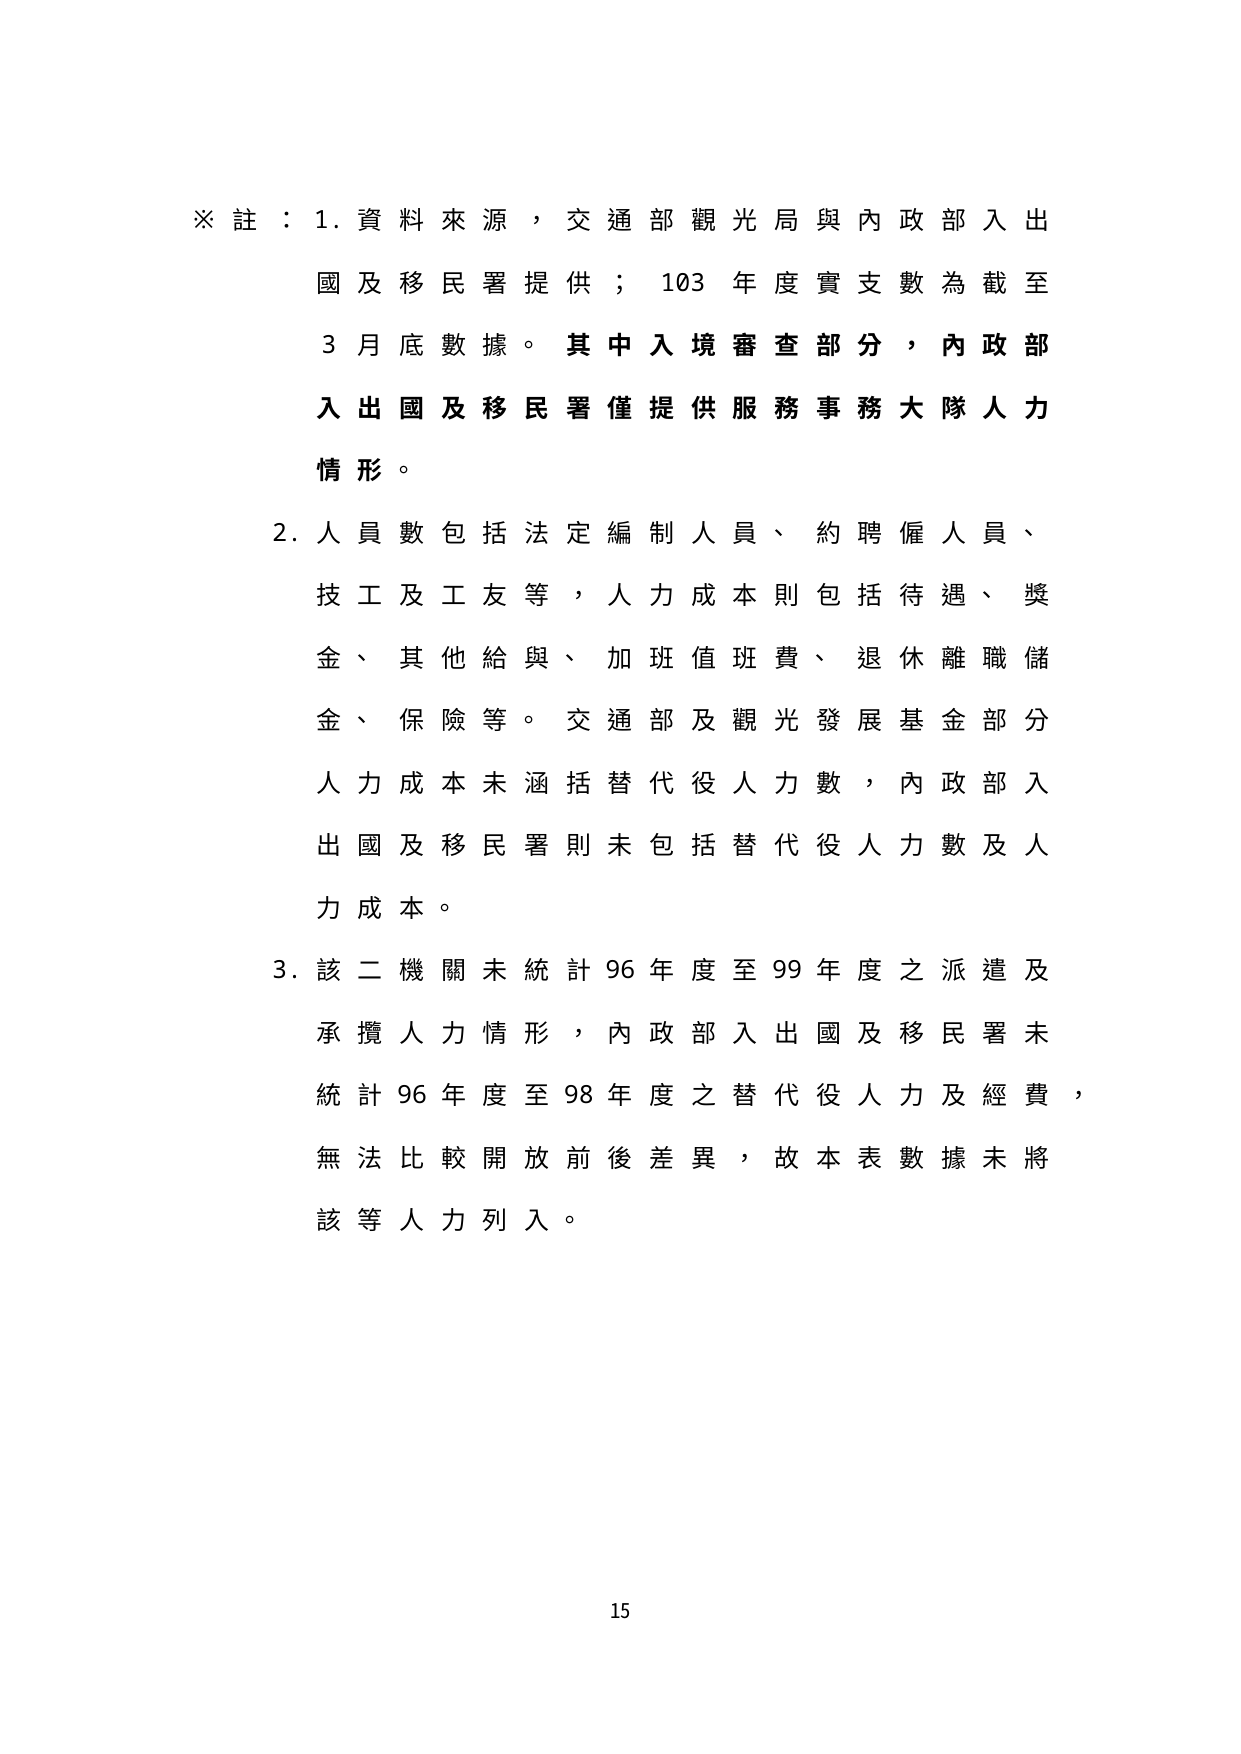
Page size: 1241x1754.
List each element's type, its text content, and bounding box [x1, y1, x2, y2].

text ※註：1.資料來源，交通部觀光局與內政部入出國及移民署提供；103年度實支數為截至3月底數據。其中入境審查部分，內政部入出國及移民署僅提供服務事務大隊人力情形。 [178, 177, 1058, 490]
text 3.該二機關未統計96年度至99年度之派遣及承攬人力情形，內政部入出國及移民署未統計96年度至98年度之替代役人力及經費，無法比較開放前後差異，故本表數據未將該等人力列入。 [254, 927, 1058, 1240]
text 2.人員數包括法定編制人員、約聘僱人員、技工及工友等，人力成本則包括待遇、獎金、其他給與、加班值班費、退休離職儲金、保險等。交通部及觀光發展基金部分人力成本未涵括替代役人力數，內政部入出國及移民署則未包括替代役人力數及人力成本。 [254, 490, 1058, 927]
